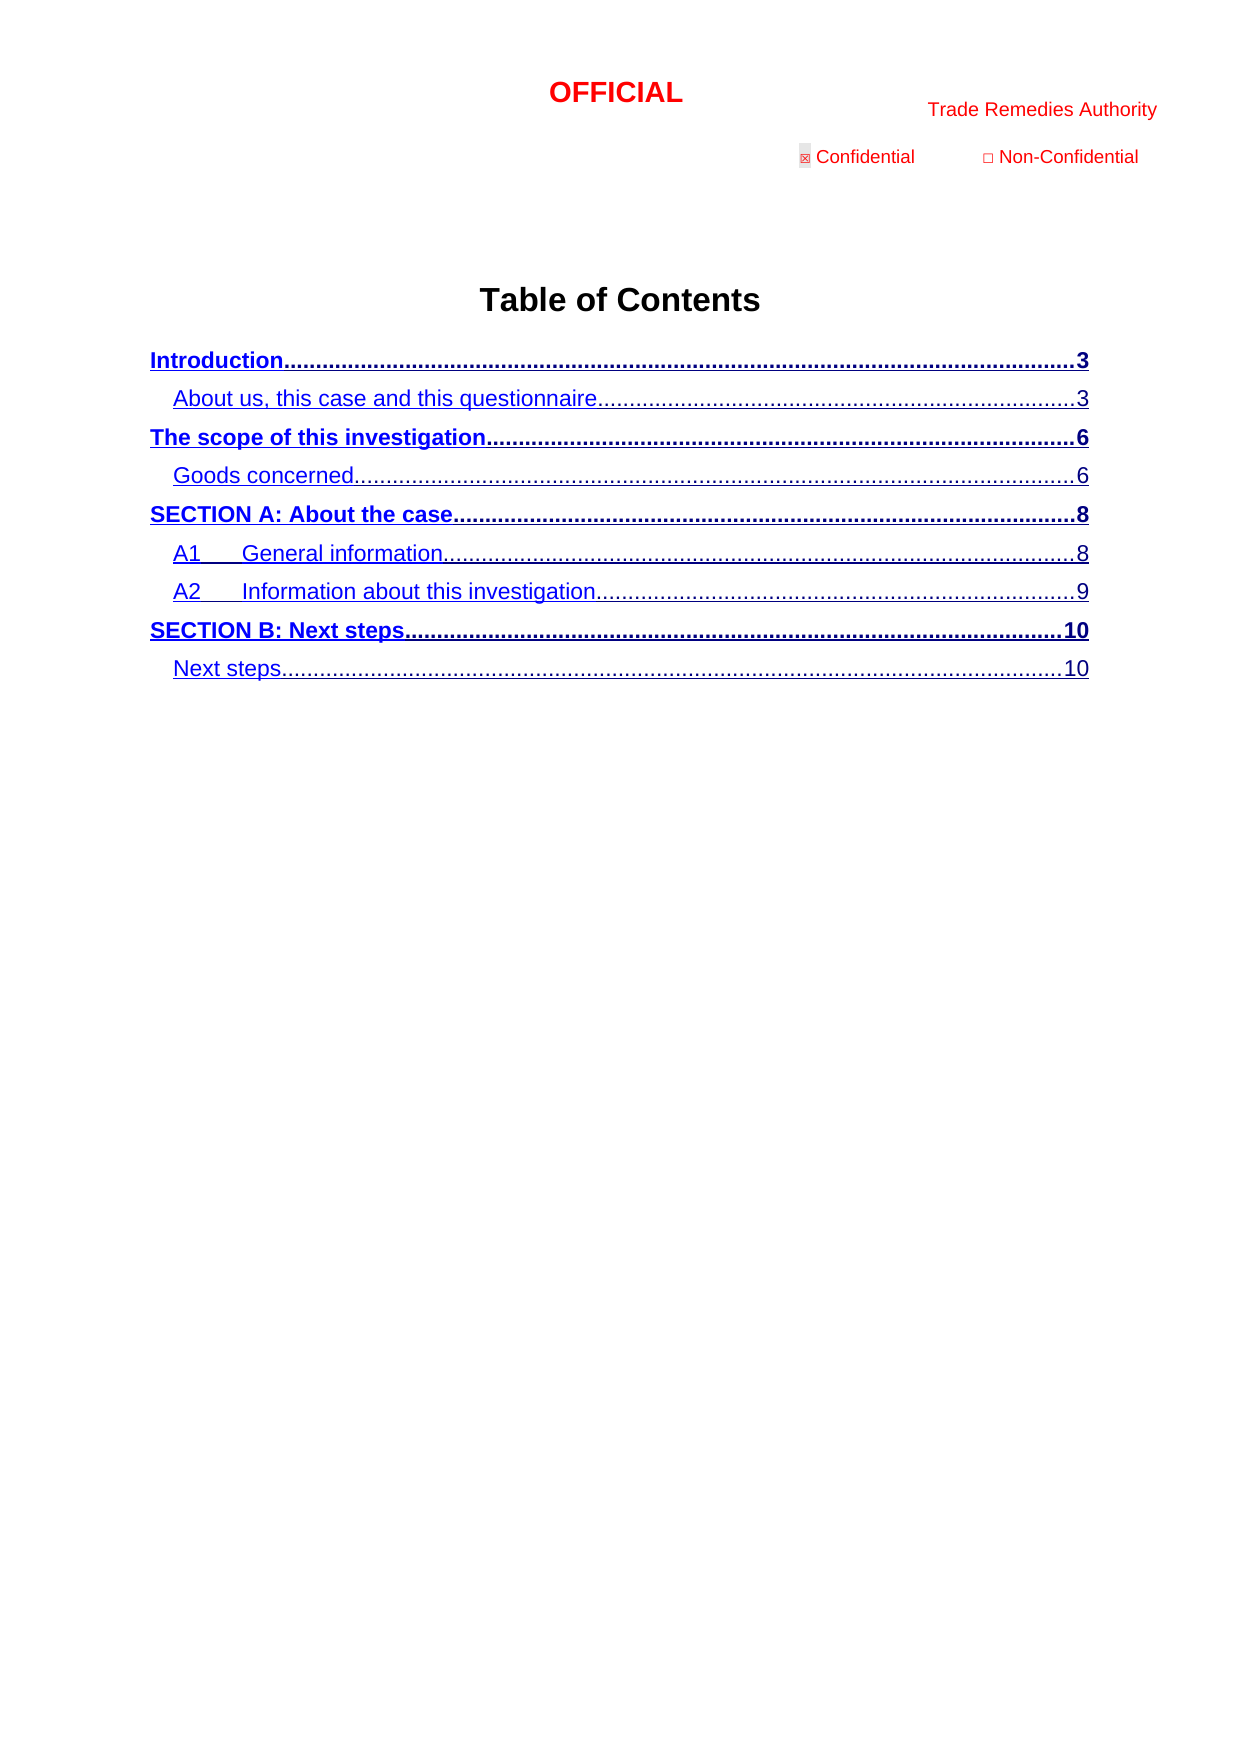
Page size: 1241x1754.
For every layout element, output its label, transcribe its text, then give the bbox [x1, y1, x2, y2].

text SECTION A: About the case 8 [150, 501, 1090, 527]
text Next steps 10 [173, 655, 1090, 681]
text About us, this case and this questionnaire 3 [173, 385, 1090, 412]
text The scope of this investigation 6 [150, 424, 1090, 450]
text A2 Information about this investigation 9 [173, 578, 1090, 604]
text A1 General information 8 [173, 539, 1090, 566]
text Table of Contents [150, 279, 1090, 318]
text Goods concerned 6 [173, 462, 1090, 489]
text Introduction 3 [150, 347, 1090, 373]
text SECTION B: Next steps 10 [150, 617, 1090, 643]
